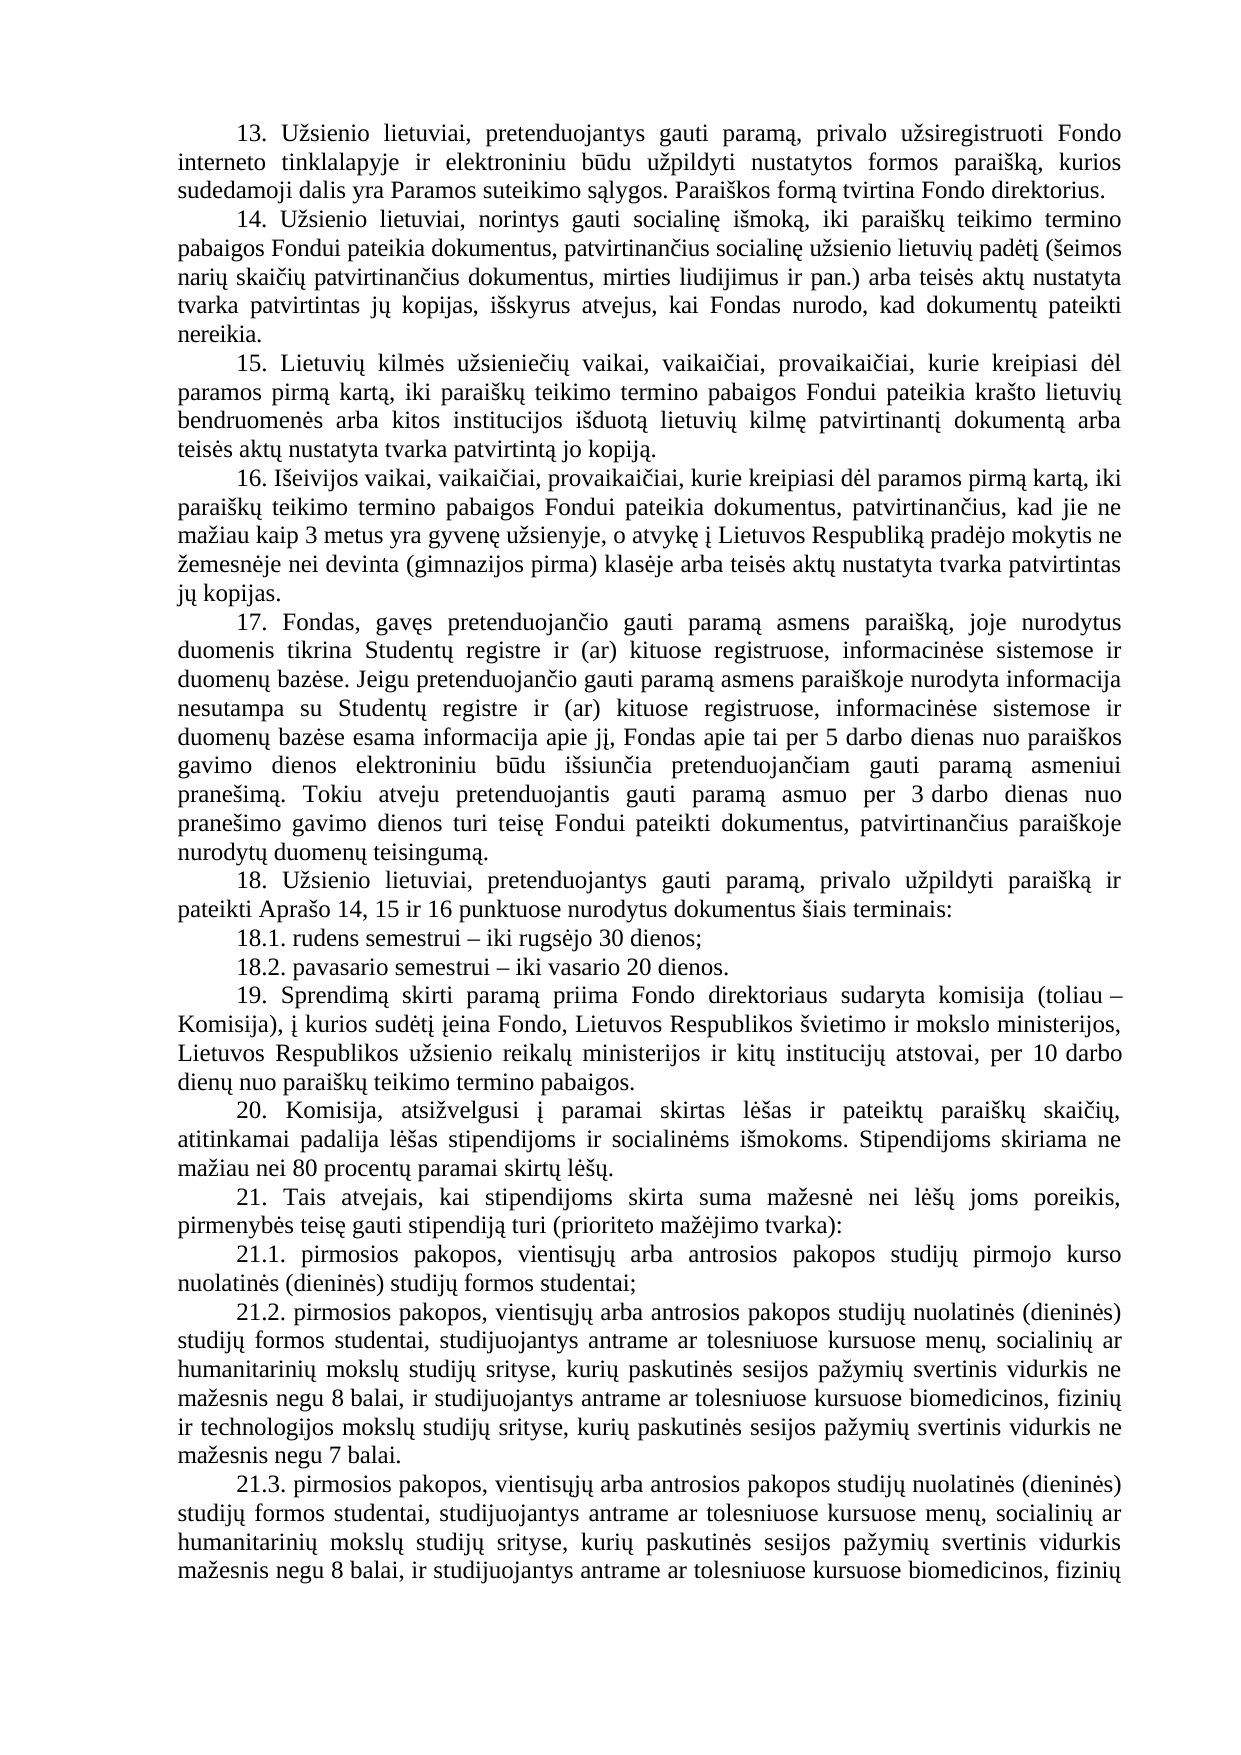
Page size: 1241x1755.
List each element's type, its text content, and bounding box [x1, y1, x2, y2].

text 18.2. pavasario semestrui – iki vasario 20 dienos. [177, 952, 1122, 981]
text 15. Lietuvių kilmės užsieniečių vaikai, vaikaičiai, provaikaičiai, kurie kreipiasi dėl paramos pirmą kartą, iki paraiškų teikimo termino pabaigos Fondui pateikia krašto lietuvių bendruomenės arba kitos institucijos išduotą lietuvių kilmę patvirtinantį dokumentą arba teisės aktų nustatyta tvarka patvirtintą jo kopiją. [177, 348, 1122, 463]
text 14. Užsienio lietuviai, norintys gauti socialinę išmoką, iki paraiškų teikimo termino pabaigos Fondui pateikia dokumentus, patvirtinančius socialinę užsienio lietuvių padėtį (šeimos narių skaičių patvirtinančius dokumentus, mirties liudijimus ir pan.) arba teisės aktų nustatyta tvarka patvirtintas jų kopijas, išskyrus atvejus, kai Fondas nurodo, kad dokumentų pateikti nereikia. [177, 204, 1122, 348]
text 18. Užsienio lietuviai, pretenduojantys gauti paramą, privalo užpildyti paraišką ir pateikti Aprašo 14, 15 ir 16 punktuose nurodytus dokumentus šiais terminais: [177, 866, 1122, 923]
text 13. Užsienio lietuviai, pretenduojantys gauti paramą, privalo užsiregistruoti Fondo interneto tinklalapyje ir elektroniniu būdu užpildyti nustatytos formos paraišką, kurios sudedamoji dalis yra Paramos suteikimo sąlygos. Paraiškos formą tvirtina Fondo direktorius. [177, 118, 1122, 204]
text 21.3. pirmosios pakopos, vientisųjų arba antrosios pakopos studijų nuolatinės (dieninės) studijų formos studentai, studijuojantys antrame ar tolesniuose kursuose menų, socialinių ar humanitarinių mokslų studijų srityse, kurių paskutinės sesijos pažymių svertinis vidurkis mažesnis negu 8 balai, ir studijuojantys antrame ar tolesniuose kursuose biomedicinos, fizinių [177, 1469, 1122, 1584]
text 18.1. rudens semestrui – iki rugsėjo 30 dienos; [177, 923, 1122, 952]
text 21.2. pirmosios pakopos, vientisųjų arba antrosios pakopos studijų nuolatinės (dieninės) studijų formos studentai, studijuojantys antrame ar tolesniuose kursuose menų, socialinių ar humanitarinių mokslų studijų srityse, kurių paskutinės sesijos pažymių svertinis vidurkis ne mažesnis negu 8 balai, ir studijuojantys antrame ar tolesniuose kursuose biomedicinos, fizinių ir technologijos mokslų studijų srityse, kurių paskutinės sesijos pažymių svertinis vidurkis ne mažesnis negu 7 balai. [177, 1297, 1122, 1469]
text 20. Komisija, atsižvelgusi į paramai skirtas lėšas ir pateiktų paraiškų skaičių, atitinkamai padalija lėšas stipendijoms ir socialinėms išmokoms. Stipendijoms skiriama ne mažiau nei 80 procentų paramai skirtų lėšų. [177, 1096, 1122, 1182]
text 19. Sprendimą skirti paramą priima Fondo direktoriaus sudaryta komisija (toliau – Komisija), į kurios sudėtį įeina Fondo, Lietuvos Respublikos švietimo ir mokslo ministerijos, Lietuvos Respublikos užsienio reikalų ministerijos ir kitų institucijų atstovai, per 10 darbo dienų nuo paraiškų teikimo termino pabaigos. [177, 981, 1122, 1096]
text 17. Fondas, gavęs pretenduojančio gauti paramą asmens paraišką, joje nurodytus duomenis tikrina Studentų registre ir (ar) kituose registruose, informacinėse sistemose ir duomenų bazėse. Jeigu pretenduojančio gauti paramą asmens paraiškoje nurodyta informacija nesutampa su Studentų registre ir (ar) kituose registruose, informacinėse sistemose ir duomenų bazėse esama informacija apie jį, Fondas apie tai per 5 darbo dienas nuo paraiškos gavimo dienos elektroniniu būdu išsiunčia pretenduojančiam gauti paramą asmeniui pranešimą. Tokiu atveju pretenduojantis gauti paramą asmuo per 3 darbo dienas nuo pranešimo gavimo dienos turi teisę Fondui pateikti dokumentus, patvirtinančius paraiškoje nurodytų duomenų teisingumą. [177, 607, 1122, 866]
text 21. Tais atvejais, kai stipendijoms skirta suma mažesnė nei lėšų joms poreikis, pirmenybės teisę gauti stipendiją turi (prioriteto mažėjimo tvarka): [177, 1182, 1122, 1239]
text 16. Išeivijos vaikai, vaikaičiai, provaikaičiai, kurie kreipiasi dėl paramos pirmą kartą, iki paraiškų teikimo termino pabaigos Fondui pateikia dokumentus, patvirtinančius, kad jie ne mažiau kaip 3 metus yra gyvenę užsienyje, o atvykę į Lietuvos Respubliką pradėjo mokytis ne žemesnėje nei devinta (gimnazijos pirma) klasėje arba teisės aktų nustatyta tvarka patvirtintas jų kopijas. [177, 463, 1122, 607]
text 21.1. pirmosios pakopos, vientisųjų arba antrosios pakopos studijų pirmojo kurso nuolatinės (dieninės) studijų formos studentai; [177, 1239, 1122, 1297]
